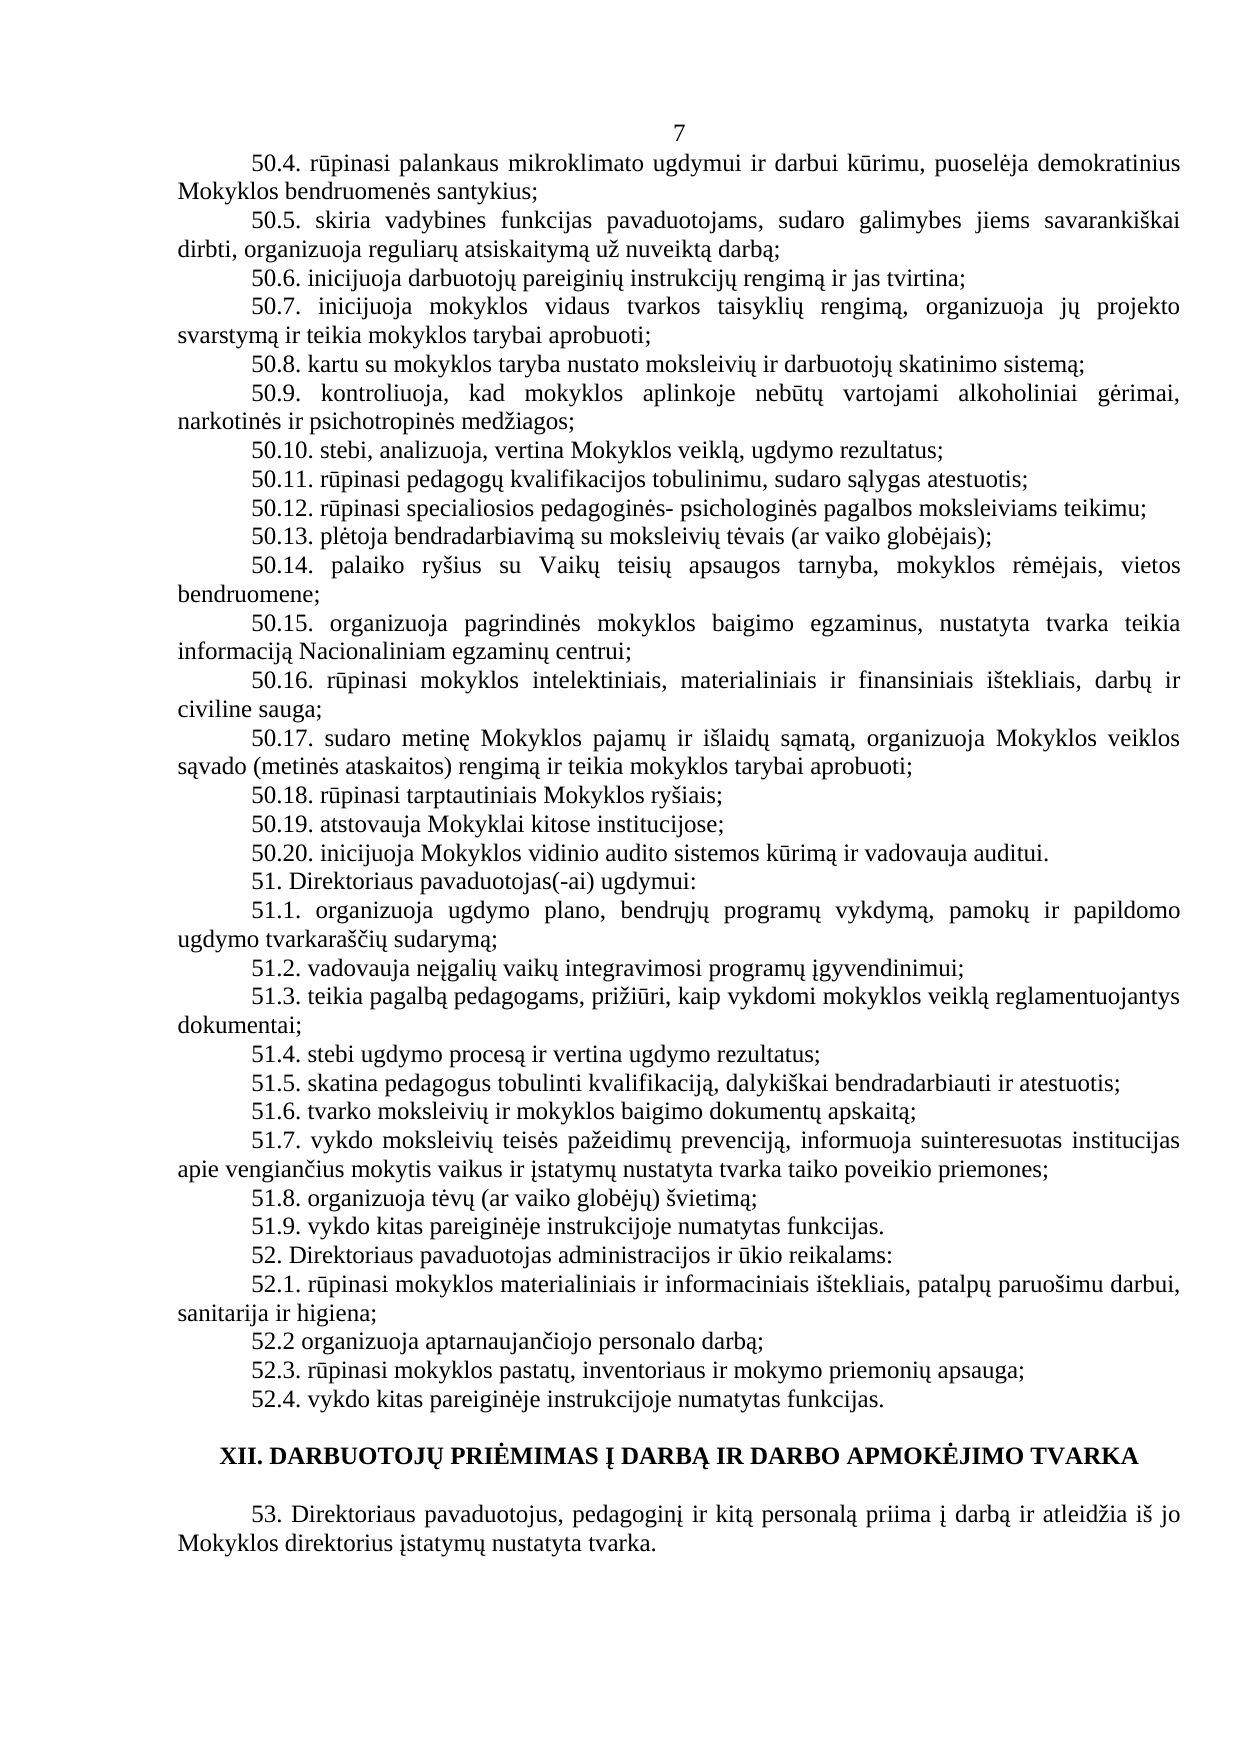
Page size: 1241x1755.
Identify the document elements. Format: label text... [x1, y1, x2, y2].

text 51.7. vykdo moksleivių teisės pažeidimų prevenciją, informuoja suinteresuotas institucijas apie vengiančius mokytis vaikus ir įstatymų nustatyta tvarka taiko poveikio priemones; [177, 1125, 1181, 1183]
text 51. Direktoriaus pavaduotojas(-ai) ugdymui: [177, 866, 1181, 895]
text 50.4. rūpinasi palankaus mikroklimato ugdymui ir darbui kūrimu, puoselėja demokratinius Mokyklos bendruomenės santykius; [177, 148, 1181, 205]
text 50.12. rūpinasi specialiosios pedagoginės- psichologinės pagalbos moksleiviams teikimu; [177, 493, 1181, 521]
text 50.11. rūpinasi pedagogų kvalifikacijos tobulinimu, sudaro sąlygas atestuotis; [177, 464, 1181, 493]
text 51.2. vadovauja neįgalių vaikų integravimosi programų įgyvendinimui; [177, 953, 1181, 981]
text 50.18. rūpinasi tarptautiniais Mokyklos ryšiais; [177, 780, 1181, 809]
text 50.10. stebi, analizuoja, vertina Mokyklos veiklą, ugdymo rezultatus; [177, 435, 1181, 464]
text 50.6. inicijuoja darbuotojų pareiginių instrukcijų rengimą ir jas tvirtina; [177, 263, 1181, 291]
text 51.8. organizuoja tėvų (ar vaiko globėjų) švietimą; [177, 1183, 1181, 1211]
text 51.1. organizuoja ugdymo plano, bendrųjų programų vykdymą, pamokų ir papildomo ugdymo tvarkaraščių sudarymą; [177, 895, 1181, 953]
text 51.3. teikia pagalbą pedagogams, prižiūri, kaip vykdomi mokyklos veiklą reglamentuojantys dokumentai; [177, 981, 1181, 1039]
text 50.13. plėtoja bendradarbiavimą su moksleivių tėvais (ar vaiko globėjais); [177, 521, 1181, 550]
text 50.7. inicijuoja mokyklos vidaus tvarkos taisyklių rengimą, organizuoja jų projekto svarstymą ir teikia mokyklos tarybai aprobuoti; [177, 291, 1181, 349]
text 52.4. vykdo kitas pareiginėje instrukcijoje numatytas funkcijas. [177, 1384, 1181, 1413]
text 50.17. sudaro metinę Mokyklos pajamų ir išlaidų sąmatą, organizuoja Mokyklos veiklos sąvado (metinės ataskaitos) rengimą ir teikia mokyklos tarybai aprobuoti; [177, 723, 1181, 780]
text XII. DARBUOTOJŲ PRIĖMIMAS Į DARBĄ IR DARBO APMOKĖJIMO TVARKA [177, 1441, 1181, 1470]
text 53. Direktoriaus pavaduotojus, pedagoginį ir kitą personalą priima į darbą ir atleidžia iš jo Mokyklos direktorius įstatymų nustatyta tvarka. [177, 1499, 1181, 1556]
text 50.5. skiria vadybines funkcijas pavaduotojams, sudaro galimybes jiems savarankiškai dirbti, organizuoja reguliarų atsiskaitymą už nuveiktą darbą; [177, 205, 1181, 263]
text 51.6. tvarko moksleivių ir mokyklos baigimo dokumentų apskaitą; [177, 1096, 1181, 1125]
text 51.5. skatina pedagogus tobulinti kvalifikaciją, dalykiškai bendradarbiauti ir atestuotis; [177, 1068, 1181, 1096]
text 50.8. kartu su mokyklos taryba nustato moksleivių ir darbuotojų skatinimo sistemą; [177, 349, 1181, 378]
text 52. Direktoriaus pavaduotojas administracijos ir ūkio reikalams: [177, 1240, 1181, 1269]
text 51.9. vykdo kitas pareiginėje instrukcijoje numatytas funkcijas. [177, 1211, 1181, 1240]
text 50.14. palaiko ryšius su Vaikų teisių apsaugos tarnyba, mokyklos rėmėjais, vietos bendruomene; [177, 550, 1181, 608]
text 50.20. inicijuoja Mokyklos vidinio audito sistemos kūrimą ir vadovauja auditui. [177, 838, 1181, 866]
text 52.3. rūpinasi mokyklos pastatų, inventoriaus ir mokymo priemonių apsauga; [177, 1355, 1181, 1384]
text 52.1. rūpinasi mokyklos materialiniais ir informaciniais ištekliais, patalpų paruošimu darbui, sanitarija ir higiena; [177, 1269, 1181, 1326]
text 51.4. stebi ugdymo procesą ir vertina ugdymo rezultatus; [177, 1039, 1181, 1068]
text 52.2 organizuoja aptarnaujančiojo personalo darbą; [177, 1326, 1181, 1355]
text 50.19. atstovauja Mokyklai kitose institucijose; [177, 809, 1181, 838]
text 50.9. kontroliuoja, kad mokyklos aplinkoje nebūtų vartojami alkoholiniai gėrimai, narkotinės ir psichotropinės medžiagos; [177, 378, 1181, 435]
text 50.15. organizuoja pagrindinės mokyklos baigimo egzaminus, nustatyta tvarka teikia informaciją Nacionaliniam egzaminų centrui; [177, 608, 1181, 665]
text 50.16. rūpinasi mokyklos intelektiniais, materialiniais ir finansiniais ištekliais, darbų ir civiline sauga; [177, 665, 1181, 723]
